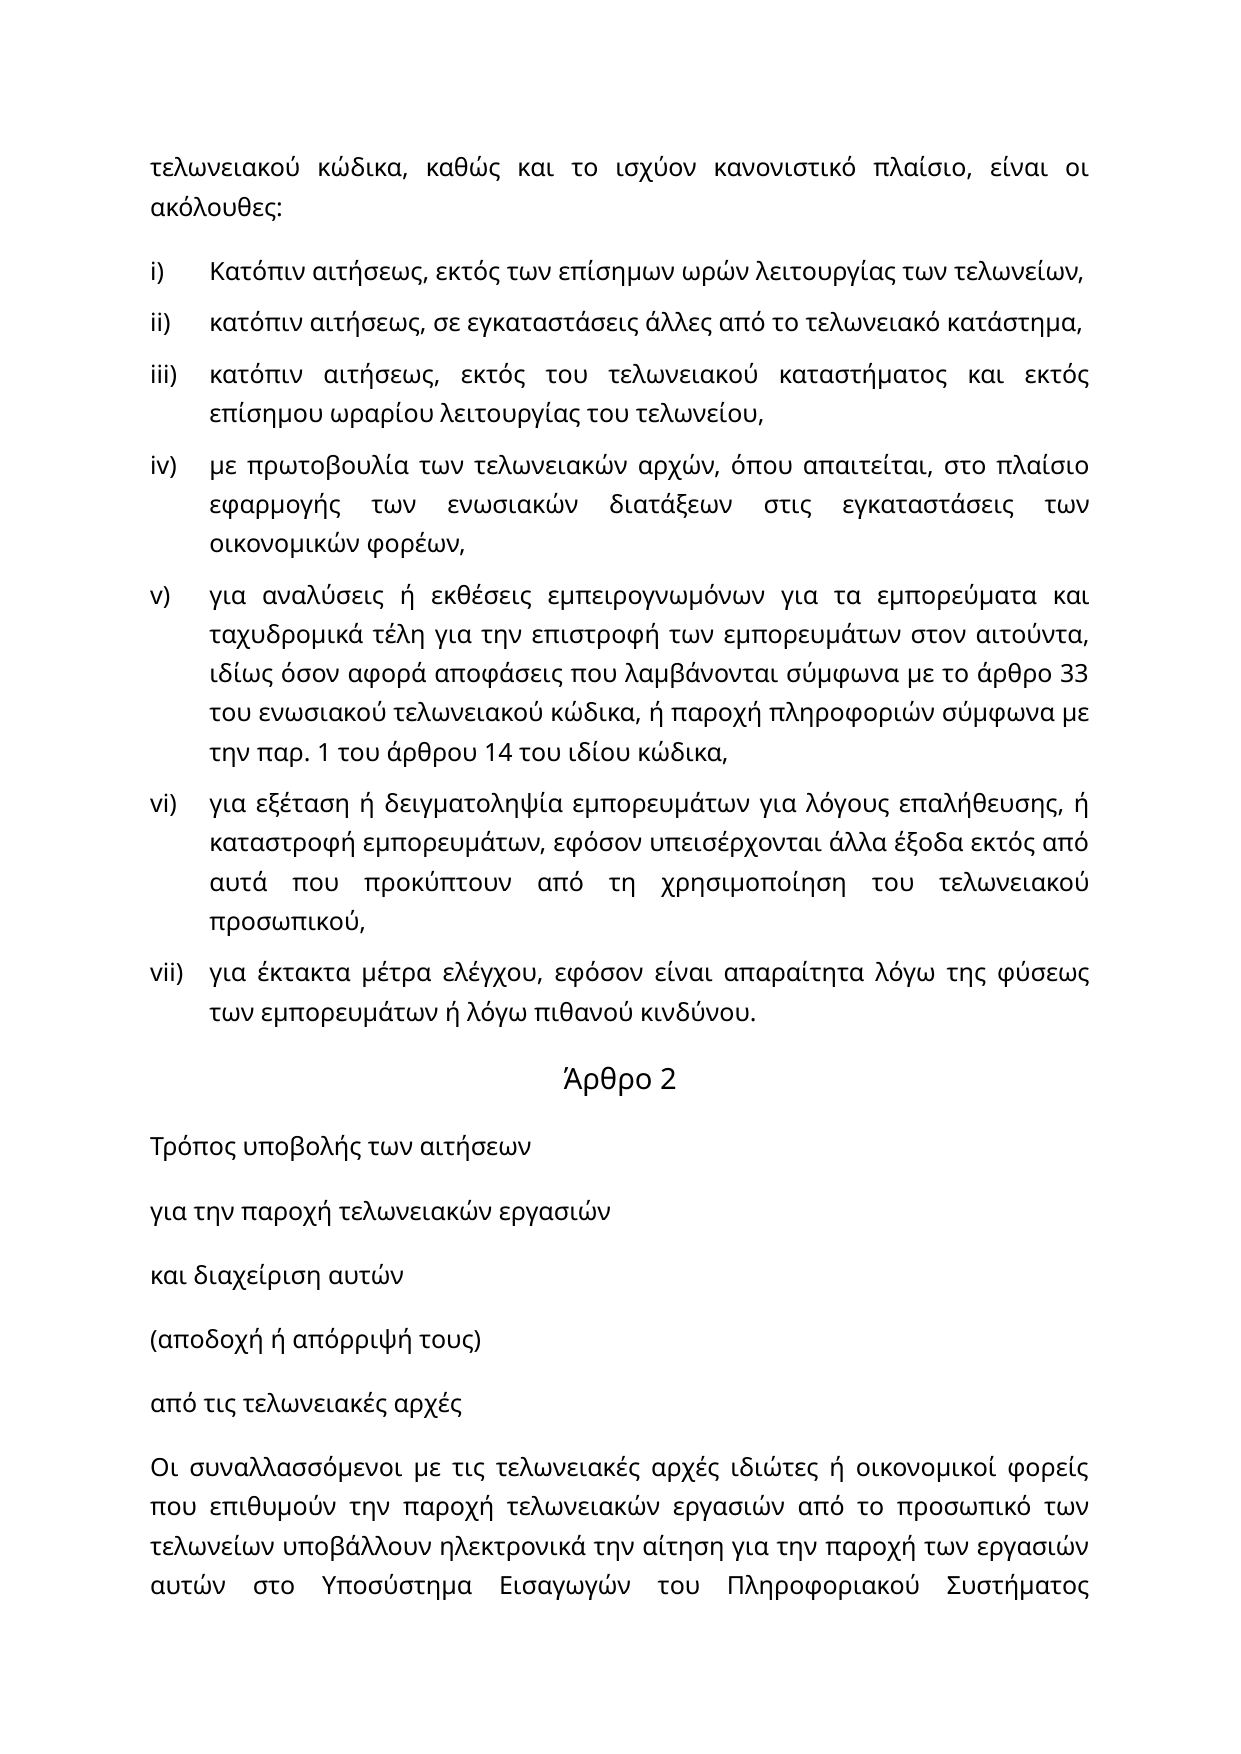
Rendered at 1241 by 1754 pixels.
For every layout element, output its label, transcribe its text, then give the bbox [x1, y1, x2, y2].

text για την παροχή τελωνειακών εργασιών [150, 1193, 1090, 1227]
text Τρόπος υποβολής των αιτήσεων [150, 1129, 1090, 1163]
text από τις τελωνειακές αρχές [150, 1386, 1090, 1420]
list v) για αναλύσεις ή εκθέσεις εμπειρογνωμόνων για τα εμπορεύματα και ταχυδρομικά τέλη για την επιστροφή των εμπορευμάτων στον αιτούντα, ιδίως όσον αφορά αποφάσεις που λαμβάνονται σύμφωνα με το άρθρο 33 του ενωσιακού τελωνειακού κώδικα, ή παροχή πληροφοριών σύμφωνα με την παρ. 1 του άρθρου 14 του ιδίου κώδικα, [150, 577, 1090, 768]
subtitle Άρθρο 2 [150, 1058, 1090, 1098]
list vii) για έκτακτα μέτρα ελέγχου, εφόσον είναι απαραίτητα λόγω της φύσεως των εμπορευμάτων ή λόγω πιθανού κινδύνου. [150, 955, 1090, 1028]
list ii) κατόπιν αιτήσεως, σε εγκαταστάσεις άλλες από το τελωνειακό κατάστημα, [150, 305, 1090, 339]
list vi) για εξέταση ή δειγματοληψία εμπορευμάτων για λόγους επαλήθευσης, ή καταστροφή εμπορευμάτων, εφόσον υπεισέρχονται άλλα έξοδα εκτός από αυτά που προκύπτουν από τη χρησιμοποίηση του τελωνειακού προσωπικού, [150, 786, 1090, 937]
list i) Κατόπιν αιτήσεως, εκτός των επίσημων ωρών λειτουργίας των τελωνείων, [150, 253, 1090, 287]
text και διαχείριση αυτών [150, 1257, 1090, 1291]
list iii) κατόπιν αιτήσεως, εκτός του τελωνειακού καταστήματος και εκτός επίσημου ωραρίου λειτουργίας του τελωνείου, [150, 357, 1090, 430]
text (αποδοχή ή απόρριψή τους) [150, 1321, 1090, 1356]
text τελωνειακού κώδικα, καθώς και το ισχύον κανονιστικό πλαίσιο, είναι οι ακόλουθες: [150, 150, 1090, 223]
text Οι συναλλασσόμενοι με τις τελωνειακές αρχές ιδιώτες ή οικονομικοί φορείς που επιθυμούν την παροχή τελωνειακών εργασιών από το προσωπικό των τελωνείων υποβάλλουν ηλεκτρονικά την αίτηση για την παροχή των εργασιών αυτών στο Υποσύστημα Εισαγωγών του Πληροφοριακού Συστήματος [150, 1450, 1090, 1601]
list iv) με πρωτοβουλία των τελωνειακών αρχών, όπου απαιτείται, στο πλαίσιο εφαρμογής των ενωσιακών διατάξεων στις εγκαταστάσεις των οικονομικών φορέων, [150, 447, 1090, 560]
